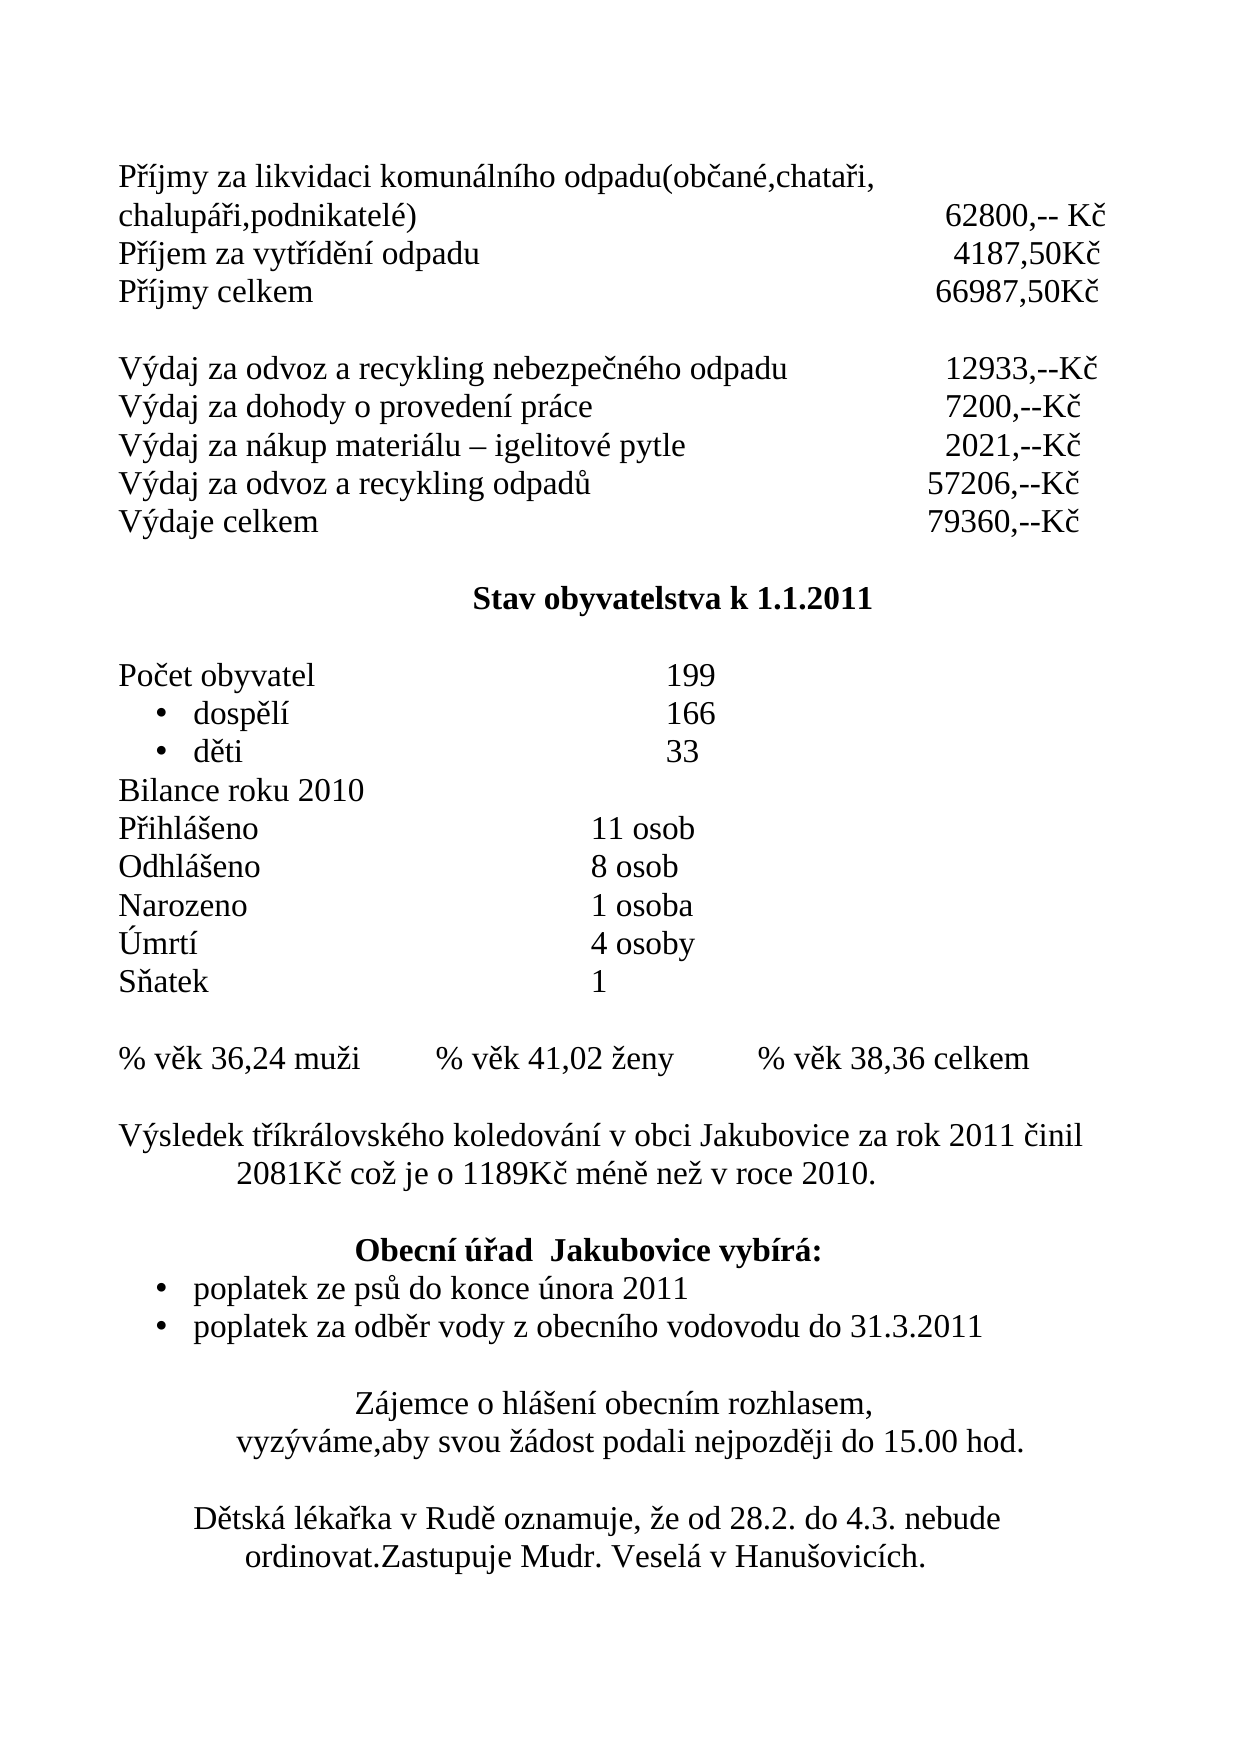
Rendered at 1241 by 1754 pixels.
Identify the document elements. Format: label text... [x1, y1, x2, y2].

text Stav obyvatelstva k 1.1.2011 [118, 578, 1176, 616]
text Výdaj za odvoz a recykling nebezpečného odpadu 12933,--Kč [118, 348, 1176, 386]
text % věk 36,24 muži % věk 41,02 ženy % věk 38,36 celkem [118, 1038, 1176, 1076]
text chalupáři,podnikatelé) 62800,-- Kč [118, 195, 1176, 233]
text Výdaj za odvoz a recykling odpadů 57206,--Kč [118, 463, 1176, 501]
text vyzýváme,aby svou žádost podali nejpozději do 15.00 hod. [118, 1421, 1176, 1460]
text Dětská lékařka v Rudě oznamuje, že od 28.2. do 4.3. nebude ordinovat.Zastupuje Mudr. Veselá v Hanušovicích. [118, 1498, 1176, 1575]
text Výdaj za nákup materiálu – igelitové pytle 2021,--Kč [118, 425, 1176, 463]
text Odhlášeno 8 osob [118, 846, 1176, 885]
list děti 33 [156, 731, 1176, 770]
list dospělí 166 [156, 693, 1176, 731]
text Sňatek 1 [118, 961, 1176, 1000]
text Výsledek tříkrálovského koledování v obci Jakubovice za rok 2011 činil 2081Kč což je o 1189Kč méně než v roce 2010. [118, 1115, 1176, 1191]
text Výdaje celkem 79360,--Kč [118, 501, 1176, 540]
text Obecní úřad Jakubovice vybírá: [118, 1230, 1176, 1268]
text Narozeno 1 osoba [118, 885, 1176, 923]
text Výdaj za dohody o provedení práce 7200,--Kč [118, 386, 1176, 425]
text Příjmy celkem 66987,50Kč [118, 271, 1176, 310]
list poplatek za odběr vody z obecního vodovodu do 31.3.2011 [156, 1306, 1176, 1345]
text Příjem za vytřídění odpadu 4187,50Kč [118, 233, 1176, 271]
text Zájemce o hlášení obecním rozhlasem, [118, 1383, 1176, 1421]
text Počet obyvatel 199 [118, 655, 1176, 693]
text Příjmy za likvidaci komunálního odpadu(občané,chataři, [118, 156, 1176, 195]
list poplatek ze psů do konce února 2011 [156, 1268, 1176, 1306]
text Přihlášeno 11 osob [118, 808, 1176, 846]
text Úmrtí 4 osoby [118, 923, 1176, 961]
text Bilance roku 2010 [118, 770, 1176, 808]
